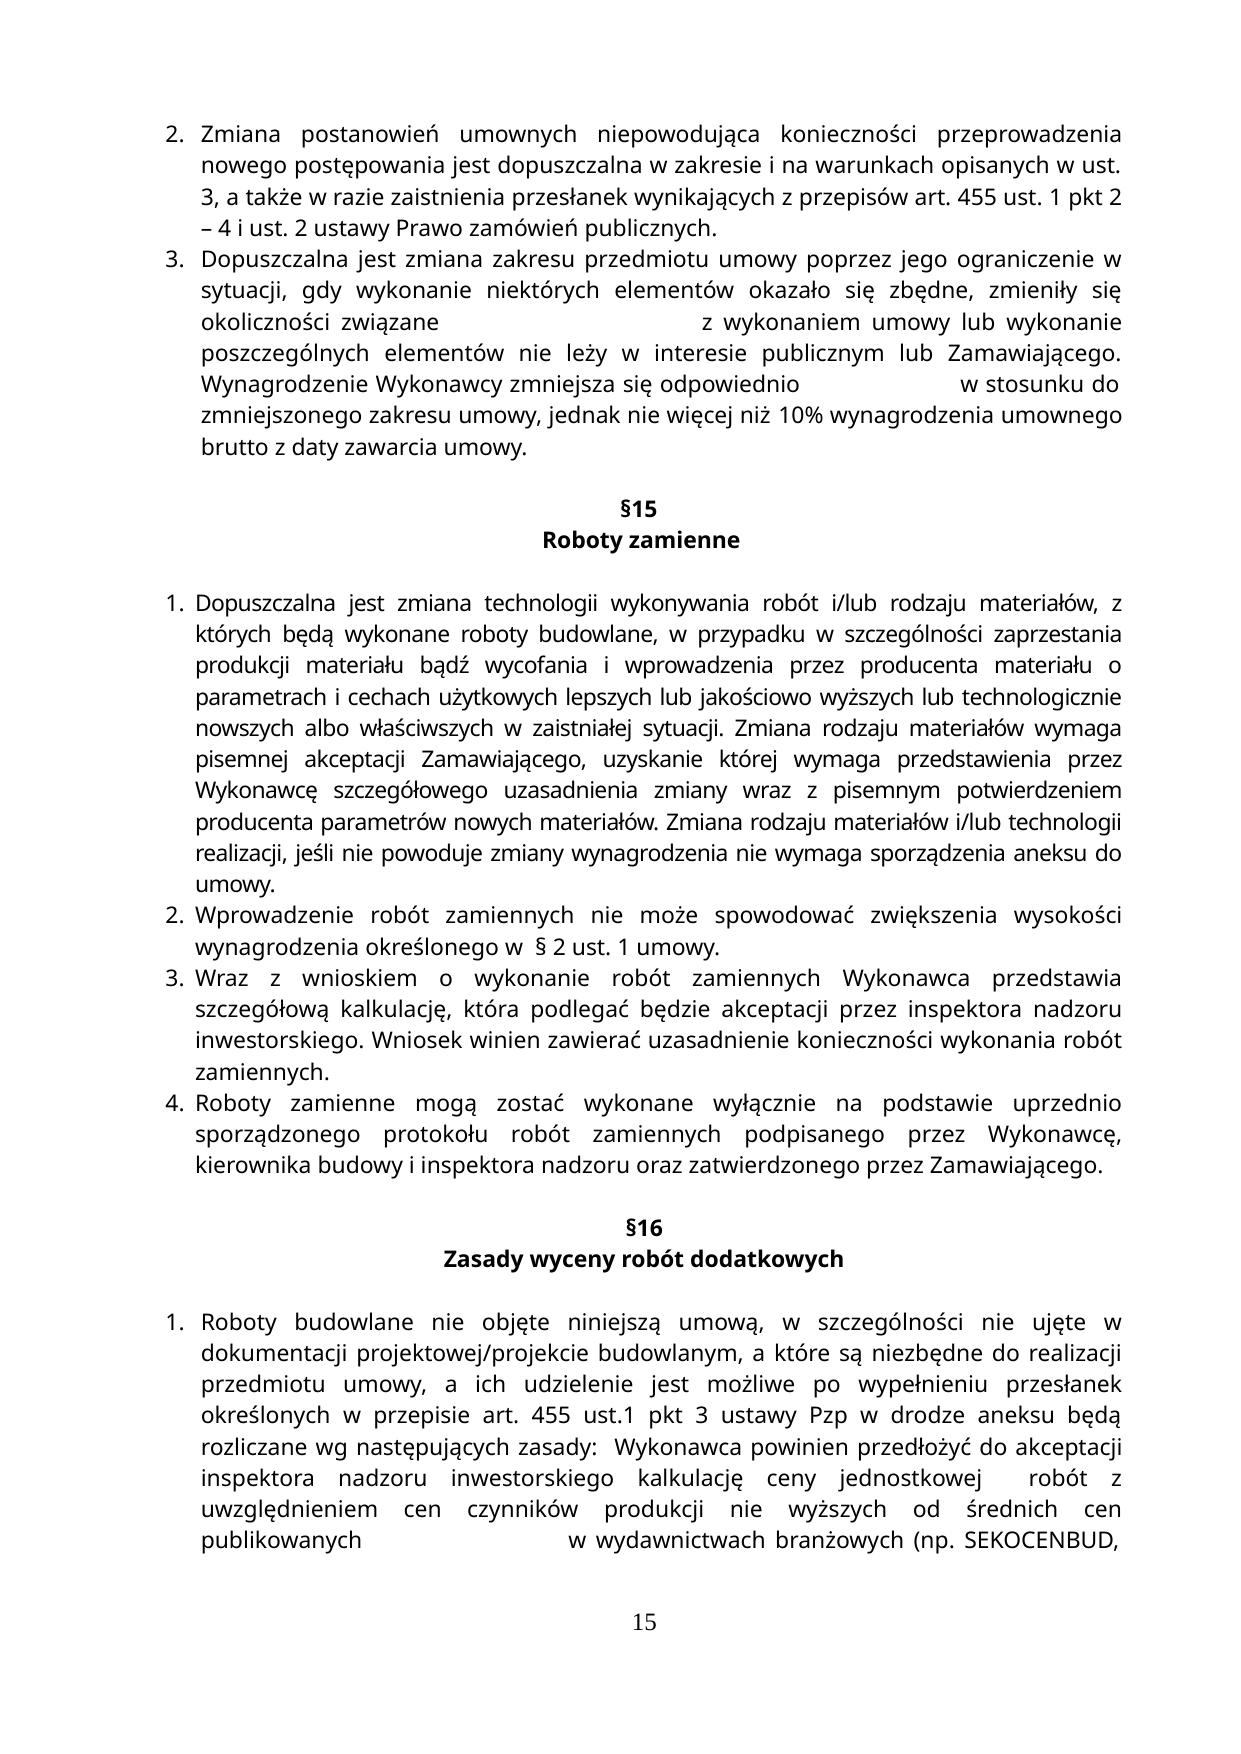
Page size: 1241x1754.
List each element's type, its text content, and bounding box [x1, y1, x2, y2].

list Dopuszczalna jest zmiana technologii wykonywania robót i/lub rodzaju materiałów, z których będą wykonane roboty budowlane, w przypadku w szczególności zaprzestania produkcji materiału bądź wycofania i wprowadzenia przez producenta materiału o parametrach i cechach użytkowych lepszych lub jakościowo wyższych lub technologicznie nowszych albo właściwszych w zaistniałej sytuacji. Zmiana rodzaju materiałów wymaga pisemnej akceptacji Zamawiającego, uzyskanie której wymaga przedstawienia przez Wykonawcę szczegółowego uzasadnienia zmiany wraz z pisemnym potwierdzeniem producenta parametrów nowych materiałów. Zmiana rodzaju materiałów i/lub technologii realizacji, jeśli nie powoduje zmiany wynagrodzenia nie wymaga sporządzenia aneksu do umowy. [165, 587, 1123, 899]
list Roboty budowlane nie objęte niniejszą umową, w szczególności nie ujęte w dokumentacji projektowej/projekcie budowlanym, a które są niezbędne do realizacji przedmiotu umowy, a ich udzielenie jest możliwe po wypełnieniu przesłanek określonych w przepisie art. 455 ust.1 pkt 3 ustawy Pzp w drodze aneksu będą rozliczane wg następujących zasady: Wykonawca powinien przedłożyć do akceptacji inspektora nadzoru inwestorskiego kalkulację ceny jednostkowej robót z uwzględnieniem cen czynników produkcji nie wyższych od średnich cen publikowanych w wydawnictwach branżowych (np. SEKOCENBUD, [165, 1306, 1123, 1556]
list Dopuszczalna jest zmiana zakresu przedmiotu umowy poprzez jego ograniczenie w sytuacji, gdy wykonanie niektórych elementów okazało się zbędne, zmieniły się okoliczności związane z wykonaniem umowy lub wykonanie poszczególnych elementów nie leży w interesie publicznym lub Zamawiającego. Wynagrodzenie Wykonawcy zmniejsza się odpowiednio w stosunku do zmniejszonego zakresu umowy, jednak nie więcej niż 10% wynagrodzenia umownego brutto z daty zawarcia umowy. [165, 243, 1123, 462]
text §16 [165, 1212, 1123, 1243]
list Wraz z wnioskiem o wykonanie robót zamiennych Wykonawca przedstawia szczegółową kalkulację, która podlegać będzie akceptacji przez inspektora nadzoru inwestorskiego. Wniosek winien zawierać uzasadnienie konieczności wykonania robót zamiennych. [165, 962, 1123, 1087]
text Roboty zamienne [165, 524, 1123, 556]
list §15 [549, 493, 1123, 524]
list Zmiana postanowień umownych niepowodująca konieczności przeprowadzenia nowego postępowania jest dopuszczalna w zakresie i na warunkach opisanych w ust. 3, a także w razie zaistnienia przesłanek wynikających z przepisów art. 455 ust. 1 pkt 2 – 4 i ust. 2 ustawy Prawo zamówień publicznych. [165, 118, 1123, 243]
list Wprowadzenie robót zamiennych nie może spowodować zwiększenia wysokości wynagrodzenia określonego w § 2 ust. 1 umowy. [165, 899, 1123, 962]
list Roboty zamienne mogą zostać wykonane wyłącznie na podstawie uprzednio sporządzonego protokołu robót zamiennych podpisanego przez Wykonawcę, kierownika budowy i inspektora nadzoru oraz zatwierdzonego przez Zamawiającego. [165, 1087, 1123, 1181]
text Zasady wyceny robót dodatkowych [165, 1243, 1123, 1274]
